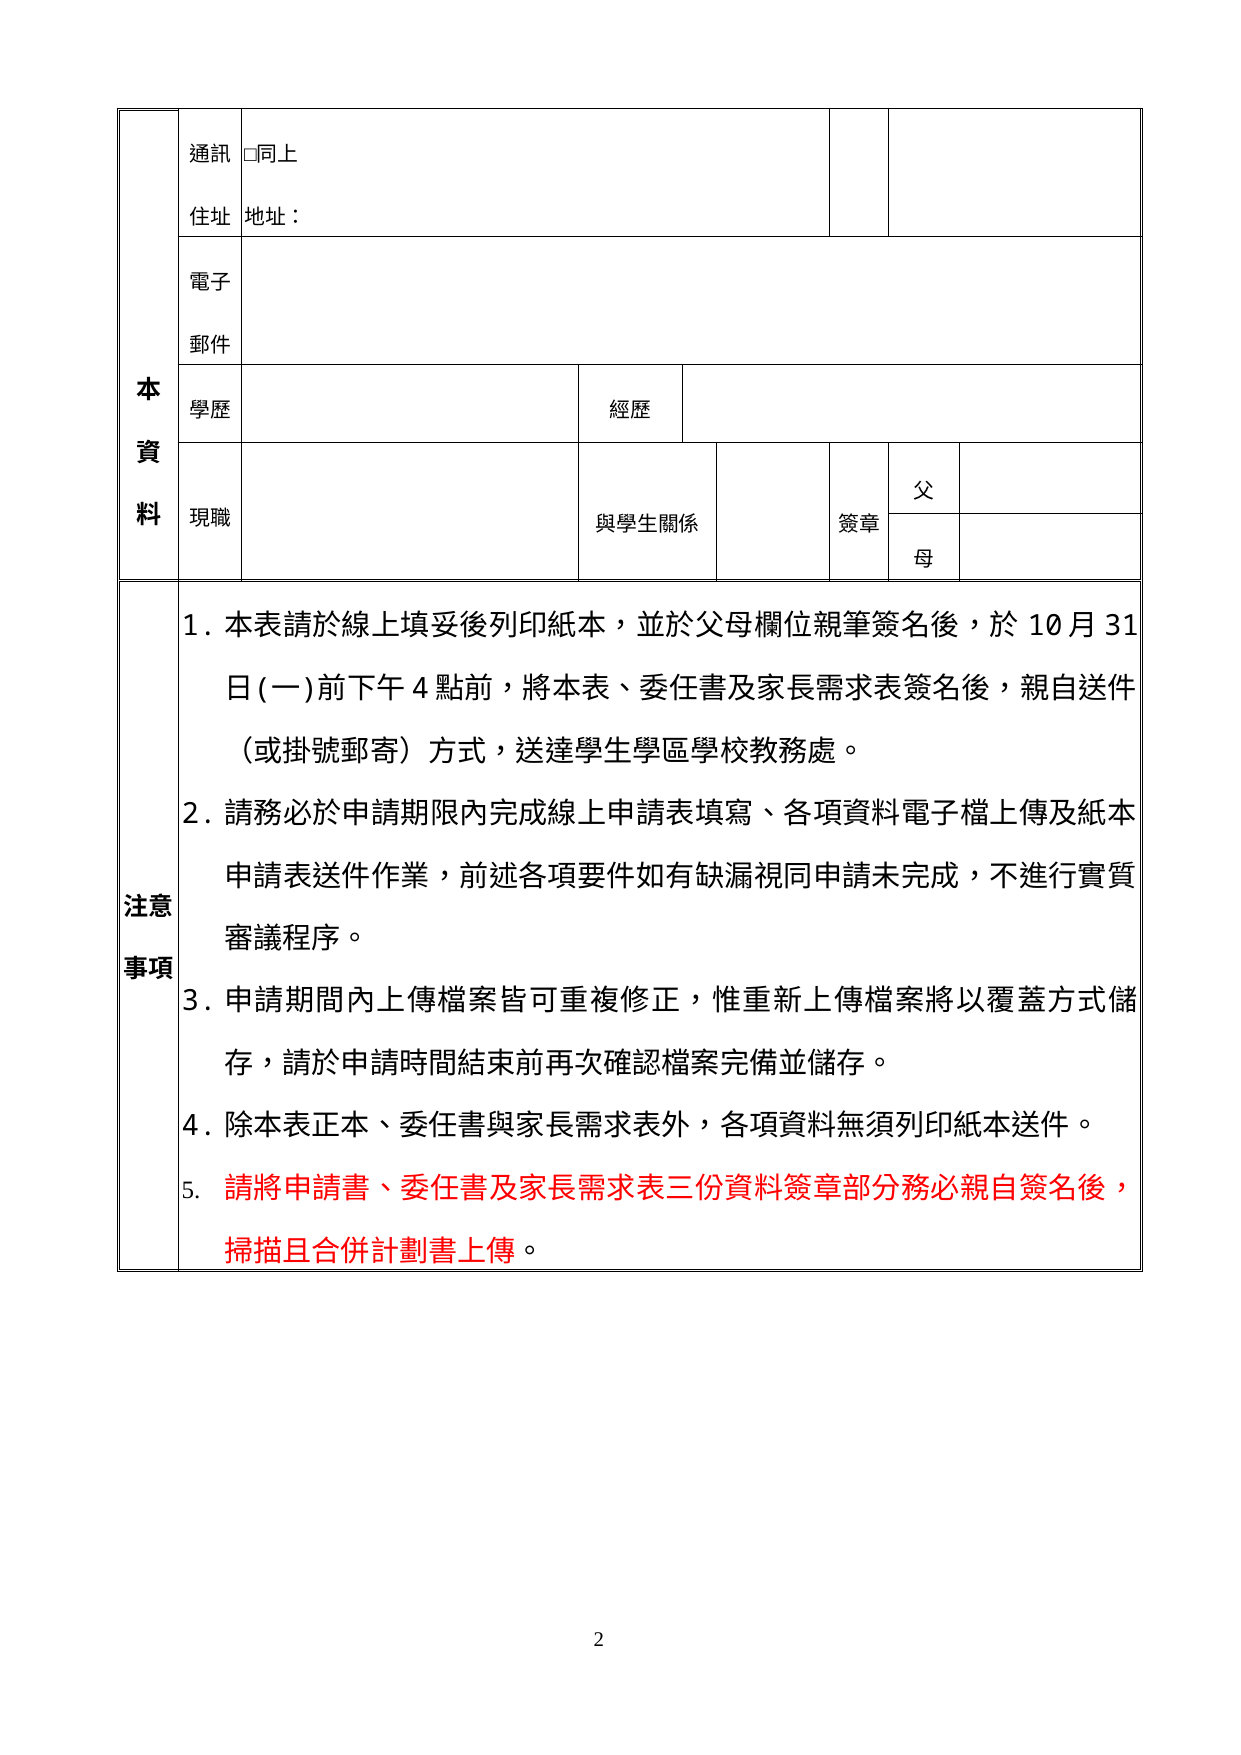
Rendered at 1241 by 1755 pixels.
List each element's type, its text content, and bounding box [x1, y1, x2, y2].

table_cell 學歷 [179, 365, 241, 442]
table_cell 本資料 [120, 111, 178, 578]
table_cell 經歷 [579, 365, 682, 442]
table_cell [960, 443, 1140, 512]
table_cell [242, 443, 578, 578]
table_cell 母 [889, 514, 959, 578]
table_cell 父 [889, 443, 959, 512]
table_cell 與學生關係 [579, 443, 716, 578]
table_cell [960, 514, 1140, 578]
table_cell 本表請於線上填妥後列印紙本，並於父母欄位親筆簽名後，於10月31日(一)前下午4點前，將本表、委任書及家長需求表簽名後，親自送件（或掛號郵寄）方式，送達學生學區學校教務處。 請務必於申請期限內完成線上申請表填寫、各項資料電子檔上傳及紙本申請表送件作業，前述各項要件如有缺漏視同申請未完成，不進行實質審議程序。 申請期間內上傳檔案皆可重複修正，惟重新上傳檔案將以覆蓋方式儲存，請於申請時間結束前再次確認檔案完備並儲存。 除本表正本、委任書與家長需求表外，各項資料無須列印紙本送件。 請將申請書、委任書及家長需求表三份資料簽章部分務必親自簽名後，掃描且合併計劃書上傳。 [179, 582, 1140, 1269]
table_cell [683, 365, 1140, 442]
table_cell [242, 237, 1140, 364]
table_cell [830, 109, 888, 236]
table_cell 通訊住址 [179, 109, 241, 236]
table_cell [717, 443, 829, 578]
table_cell 電子郵件 [179, 237, 241, 364]
table_cell [242, 365, 578, 442]
table_cell □同上 地址： [242, 109, 829, 236]
table_cell [889, 109, 1140, 236]
table_cell 簽章 [830, 443, 888, 578]
table_cell 注意事項 [120, 582, 178, 1269]
table_cell 現職 [179, 443, 241, 578]
